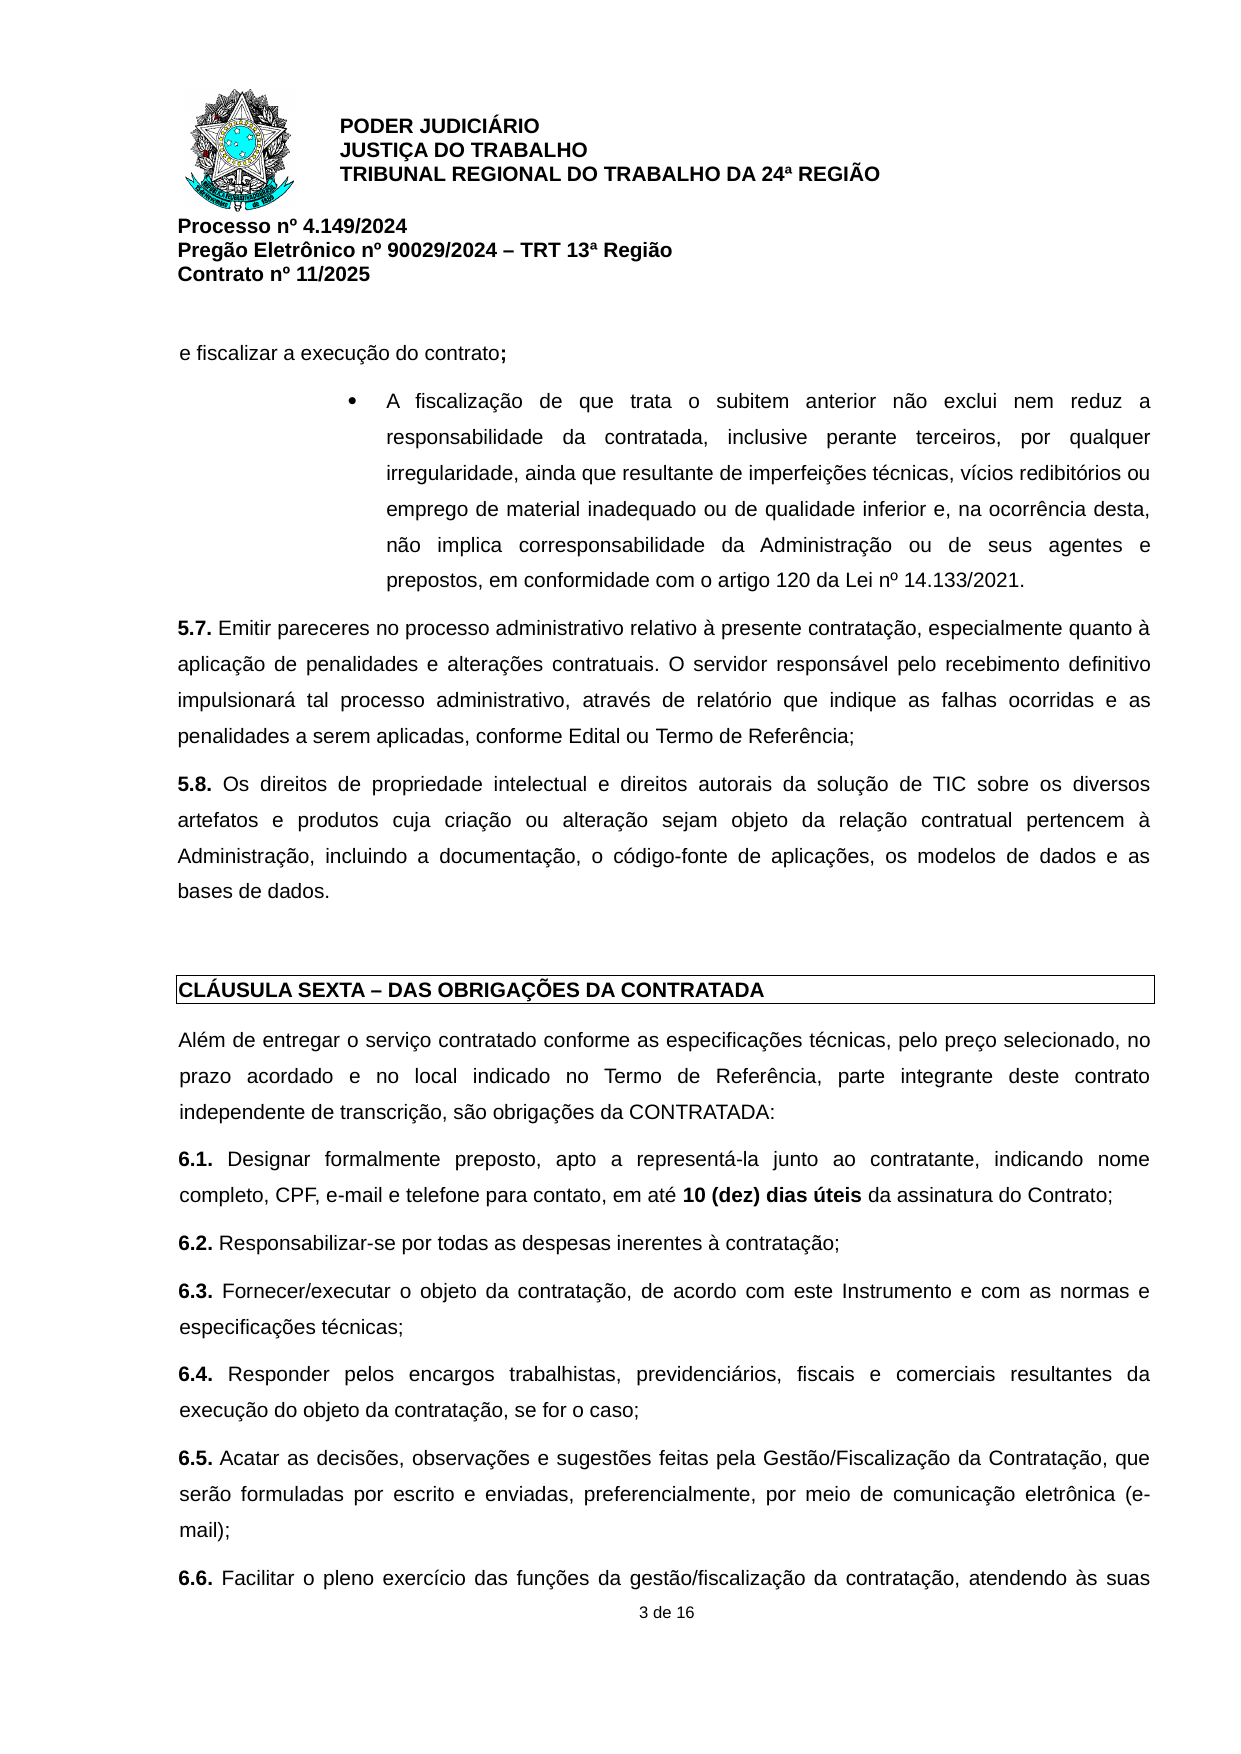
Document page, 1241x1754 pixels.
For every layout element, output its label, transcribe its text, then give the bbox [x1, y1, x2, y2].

text 5.7. Emitir pareceres no processo administrativo relativo à presente contratação, especialmente quanto à aplicação de penalidades e alterações contratuais. O servidor responsável pelo recebimento definitivo impulsionará tal processo administrativo, através de relatório que indique as falhas ocorridas e as penalidades a serem aplicadas, conforme Edital ou Termo de Referência; [177, 616, 1152, 748]
picture [184, 88, 296, 212]
text Além de entregar o serviço contratado conforme as especificações técnicas, pelo preço selecionado, no prazo acordado e no local indicado no Termo de Referência, parte integrante deste contrato independente de transcrição, são obrigações da CONTRATADA: [178, 1028, 1152, 1123]
text CLÁUSULA SEXTA – DAS OBRIGAÇÕES DA CONTRATADA [177, 976, 1154, 1003]
text 6.5. Acatar as decisões, observações e sugestões feitas pela Gestão/Fiscalização da Contratação, que serão formuladas por escrito e enviadas, preferencialmente, por meio de comunicação eletrônica (e-mail); [178, 1446, 1152, 1542]
text 5.8. Os direitos de propriedade intelectual e direitos autorais da solução de TIC sobre os diversos artefatos e produtos cuja criação ou alteração sejam objeto da relação contratual pertencem à Administração, incluindo a documentação, o código-fonte de aplicações, os modelos de dados e as bases de dados. [177, 772, 1152, 903]
text 6.4. Responder pelos encargos trabalhistas, previdenciários, fiscais e comerciais resultantes da execução do objeto da contratação, se for o caso; [178, 1362, 1152, 1422]
text 6.1. Designar formalmente preposto, apto a representá-la junto ao contratante, indicando nome completo, CPF, e-mail e telefone para contato, em até 10 (dez) dias úteis da assinatura do Contrato; [178, 1147, 1152, 1207]
text 6.6. Facilitar o pleno exercício das funções da gestão/fiscalização da contratação, atendendo às suas [178, 1566, 1152, 1589]
text e fiscalizar a execução do contrato; [178, 341, 1152, 365]
text 6.3. Fornecer/executar o objeto da contratação, de acordo com este Instrumento e com as normas e especificações técnicas; [178, 1279, 1152, 1338]
text 6.2. Responsabilizar-se por todas as despesas inerentes à contratação; [178, 1231, 1152, 1255]
list A fiscalização de que trata o subitem anterior não exclui nem reduz a responsabilidade da contratada, inclusive perante terceiros, por qualquer irregularidade, ainda que resultante de imperfeições técnicas, vícios redibitórios ou emprego de material inadequado ou de qualidade inferior e, na ocorrência desta, não implica corresponsabilidade da Administração ou de seus agentes e prepostos, em conformidade com o artigo 120 da Lei nº 14.133/2021. [348, 388, 1152, 592]
